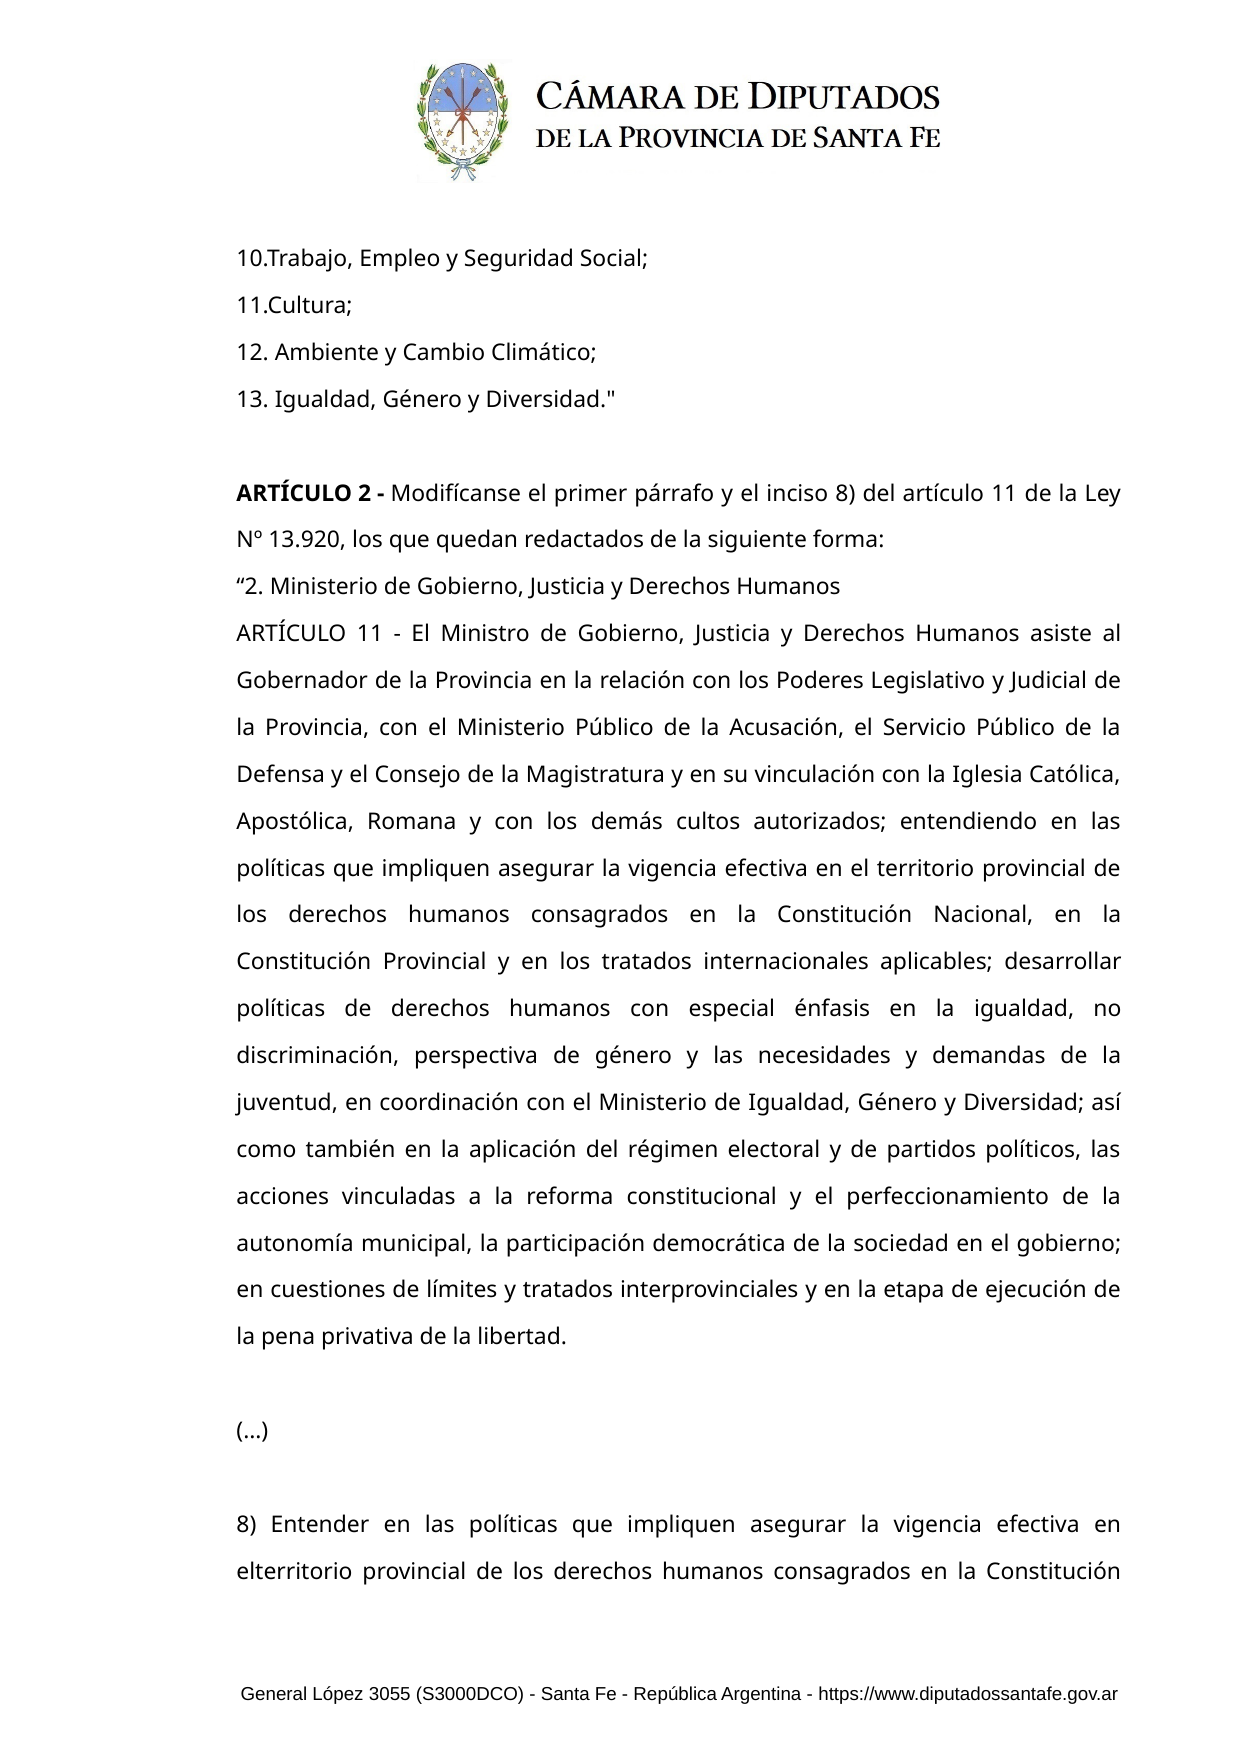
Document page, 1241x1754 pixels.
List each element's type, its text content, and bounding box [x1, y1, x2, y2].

list 12. Ambiente y Cambio Climático; [236, 336, 1122, 367]
text 8) Entender en las políticas que impliquen asegurar la vigencia efectiva en elterritorio provincial de los derechos humanos consagrados en la Constitución [236, 1508, 1122, 1586]
list 11.Cultura; [236, 289, 1122, 320]
text “2. Ministerio de Gobierno, Justicia y Derechos Humanos [236, 570, 1122, 602]
list 10.Trabajo, Empleo y Seguridad Social; [236, 242, 1122, 273]
list 13. Igualdad, Género y Diversidad." [236, 383, 1122, 414]
list Modifícanse el primer párrafo y el inciso 8) del artículo 11 de la Ley Nº 13.920, los que quedan redactados de la siguiente forma: [236, 477, 1122, 555]
picture [413, 59, 945, 183]
text ARTÍCULO 11 - El Ministro de Gobierno, Justicia y Derechos Humanos asiste al Gobernador de la Provincia en la relación con los Poderes Legislativo y Judicial de la Provincia, con el Ministerio Público de la Acusación, el Servicio Público de la Defensa y el Consejo de la Magistratura y en su vinculación con la Iglesia Católica, Apostólica, Romana y con los demás cultos autorizados; entendiendo en las políticas que impliquen asegurar la vigencia efectiva en el territorio provincial de los derechos humanos consagrados en la Constitución Nacional, en la Constitución Provincial y en los tratados internacionales aplicables; desarrollar políticas de derechos humanos con especial énfasis en la igualdad, no discriminación, perspectiva de género y las necesidades y demandas de la juventud, en coordinación con el Ministerio de Igualdad, Género y Diversidad; así como también en la aplicación del régimen electoral y de partidos políticos, las acciones vinculadas a la reforma constitucional y el perfeccionamiento de la autonomía municipal, la participación democrática de la sociedad en el gobierno; en cuestiones de límites y tratados interprovinciales y en la etapa de ejecución de la pena privativa de la libertad. [236, 617, 1122, 1352]
text (…) [236, 1414, 1122, 1445]
